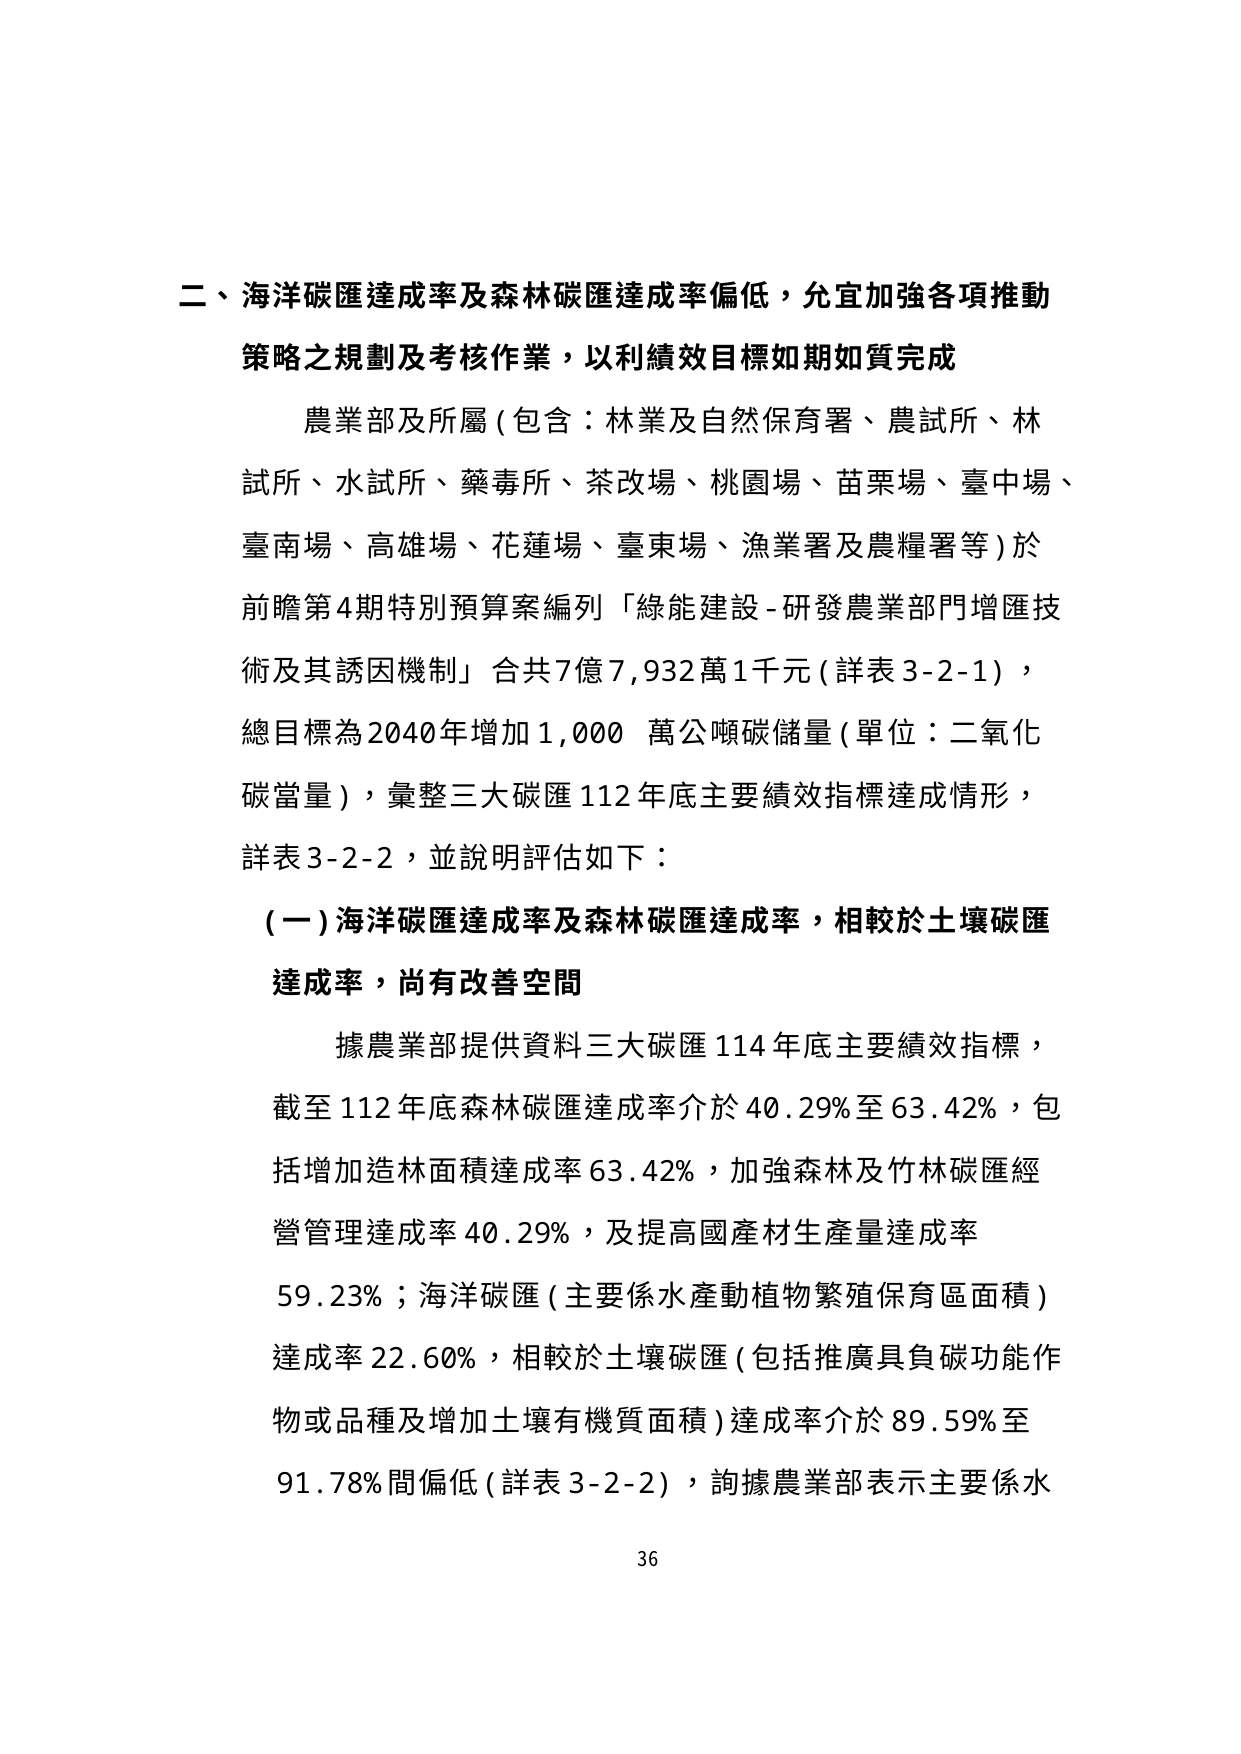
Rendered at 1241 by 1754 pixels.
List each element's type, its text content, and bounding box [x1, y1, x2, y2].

text 據農業部提供資料三大碳匯114年底主要績效指標，截至112年底森林碳匯達成率介於40.29%至63.42%，包括增加造林面積達成率63.42%，加強森林及竹林碳匯經營管理達成率40.29%，及提高國產材生產量達成率59.23%；海洋碳匯(主要係水產動植物繁殖保育區面積)達成率22.60%，相較於土壤碳匯(包括推廣具負碳功能作物或品種及增加土壤有機質面積)達成率介於89.59%至91.78%間偏低(詳表3-2-2)，詢據農業部表示主要係水 [266, 1002, 1063, 1502]
text 二、海洋碳匯達成率及森林碳匯達成率偏低，允宜加強各項推動策略之規劃及考核作業，以利績效目標如期如質完成 [177, 252, 1063, 377]
text (一)海洋碳匯達成率及森林碳匯達成率，相較於土壤碳匯達成率，尚有改善空間 [236, 877, 1063, 1002]
text 農業部及所屬(包含：林業及自然保育署、農試所、林試所、水試所、藥毒所、茶改場、桃園場、苗栗場、臺中場、臺南場、高雄場、花蓮場、臺東場、漁業署及農糧署等)於前瞻第4期特別預算案編列「綠能建設-研發農業部門增匯技術及其誘因機制」合共7億7,932萬1千元(詳表3-2-1)，總目標為2040年增加1,000 萬公噸碳儲量(單位：二氧化碳當量)，彙整三大碳匯112年底主要績效指標達成情形，詳表3-2-2，並說明評估如下： [236, 377, 1063, 877]
